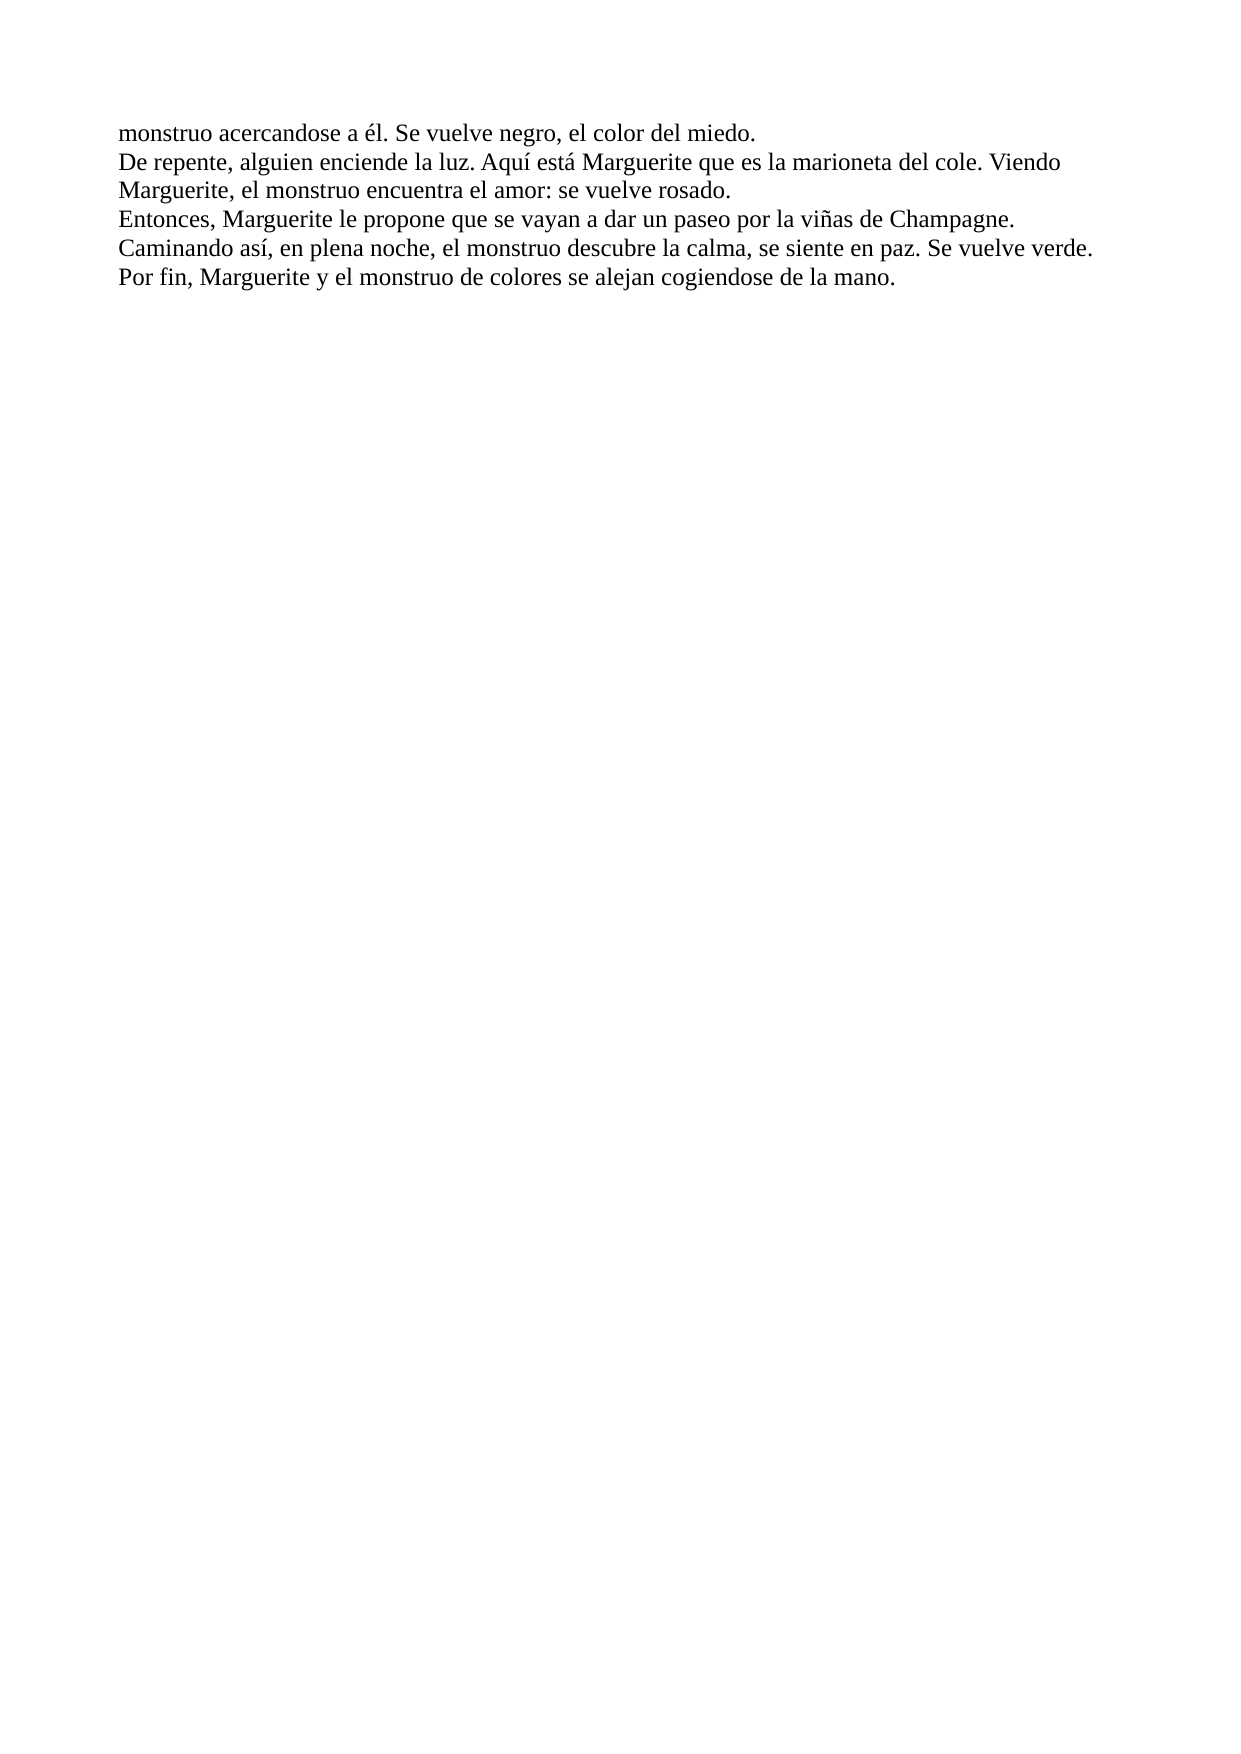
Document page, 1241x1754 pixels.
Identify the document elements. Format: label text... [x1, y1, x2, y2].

text Entonces, Marguerite le propone que se vayan a dar un paseo por la viñas de Champagne. [118, 204, 1122, 233]
text Caminando así, en plena noche, el monstruo descubre la calma, se siente en paz. Se vuelve verde. [118, 233, 1122, 262]
text monstruo acercandose a él. Se vuelve negro, el color del miedo. [118, 118, 1122, 147]
text Por fin, Marguerite y el monstruo de colores se alejan cogiendose de la mano. [118, 262, 1122, 291]
text De repente, alguien enciende la luz. Aquí está Marguerite que es la marioneta del cole. Viendo Marguerite, el monstruo encuentra el amor: se vuelve rosado. [118, 147, 1122, 204]
